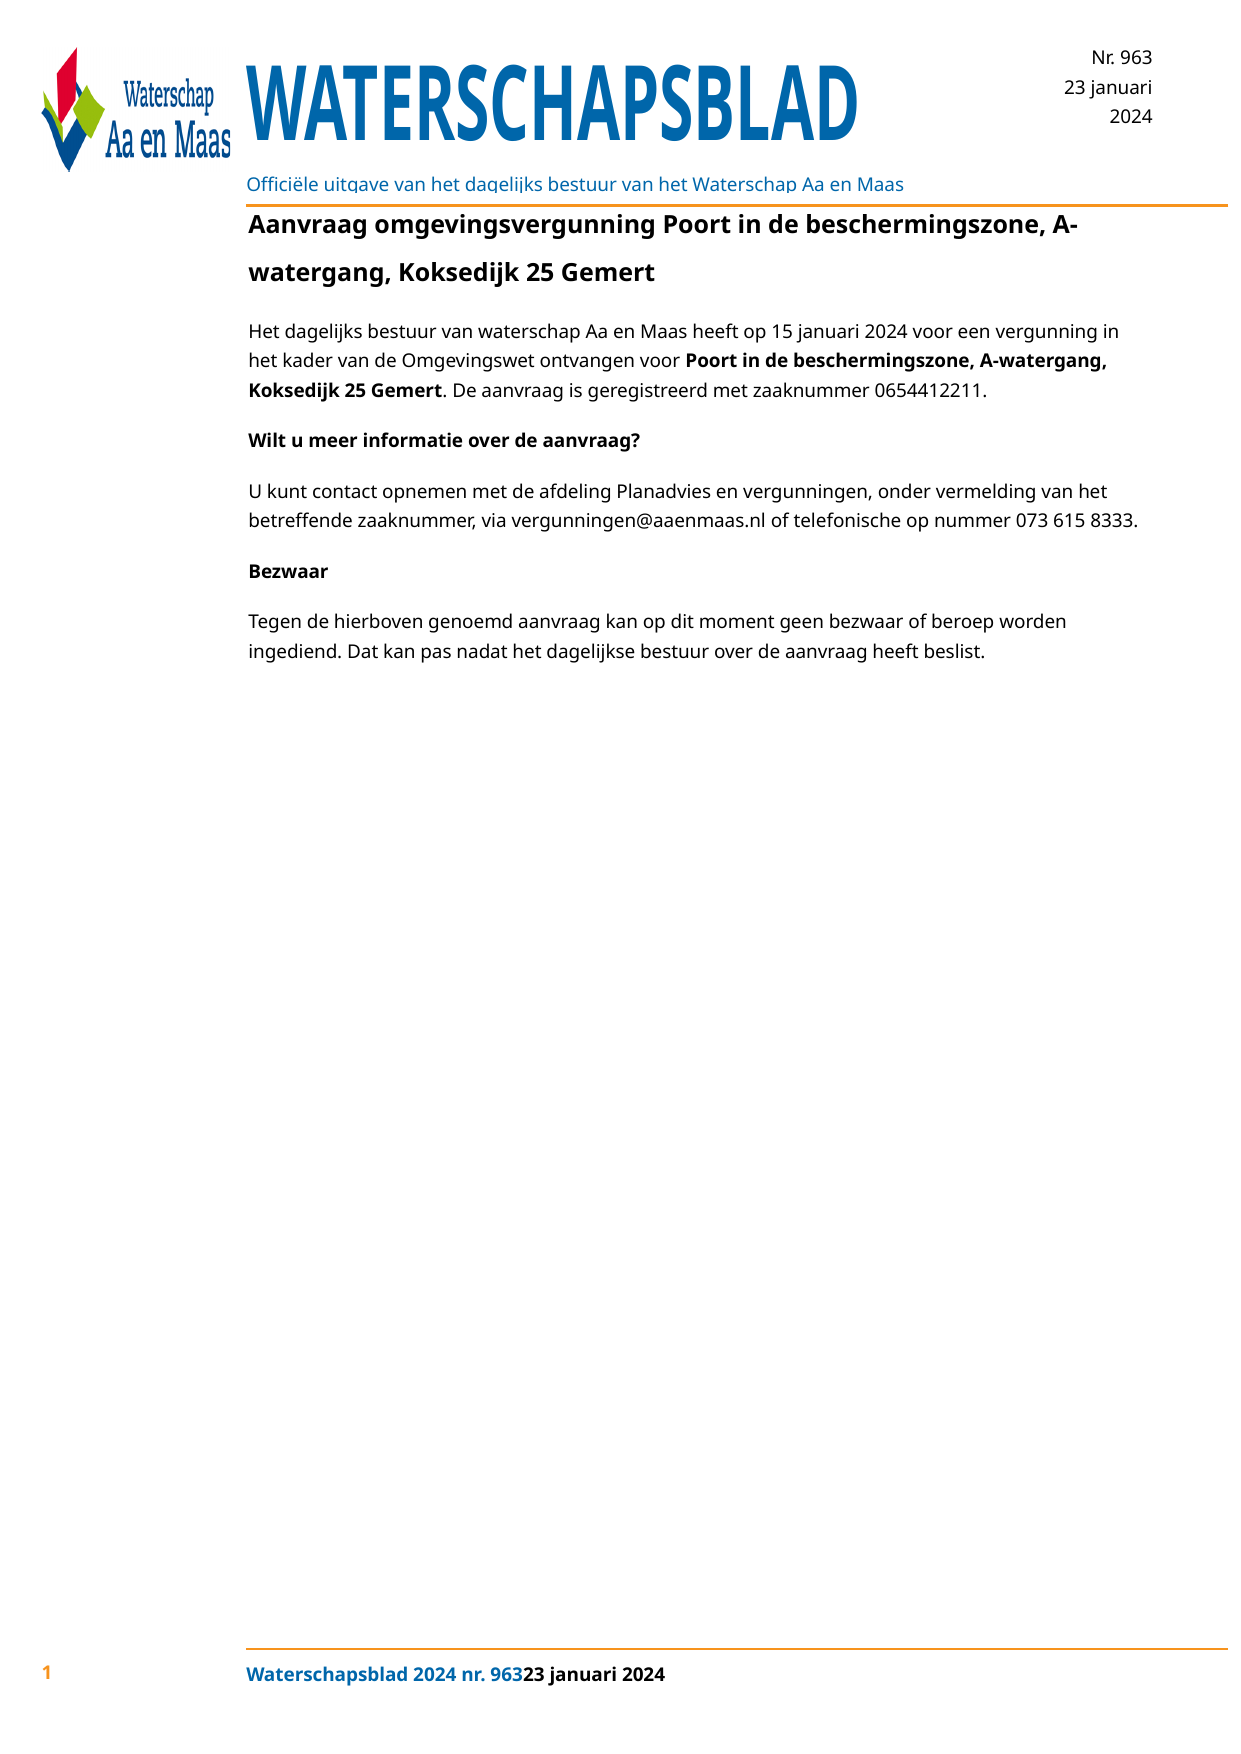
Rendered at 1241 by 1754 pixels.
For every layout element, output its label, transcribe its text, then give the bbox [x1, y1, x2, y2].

picture [41, 47, 231, 172]
text Aanvraag omgevingsvergunning Poort in de beschermingszone, A-watergang, Koksedijk 25 Gemert [248, 207, 1152, 288]
text Wilt u meer informatie over de aanvraag? [248, 427, 1152, 453]
text Het dagelijks bestuur van waterschap Aa en Maas heeft op 15 januari 2024 voor een vergunning in het kader van de Omgevingswet ontvangen voor Poort in de beschermingszone, A-watergang, Koksedijk 25 Gemert. De aanvraag is geregistreerd met zaaknummer 0654412211. [248, 318, 1152, 403]
text Tegen de hierboven genoemd aanvraag kan op dit moment geen bezwaar of beroep worden ingediend. Dat kan pas nadat het dagelijkse bestuur over de aanvraag heeft beslist. [248, 608, 1152, 664]
text U kunt contact opnemen met de afdeling Planadvies en vergunningen, onder vermelding van het betreffende zaaknummer, via vergunningen@aaenmaas.nl of telefonische op nummer 073 615 8333. [248, 478, 1152, 533]
text Bezwaar [248, 558, 1152, 584]
